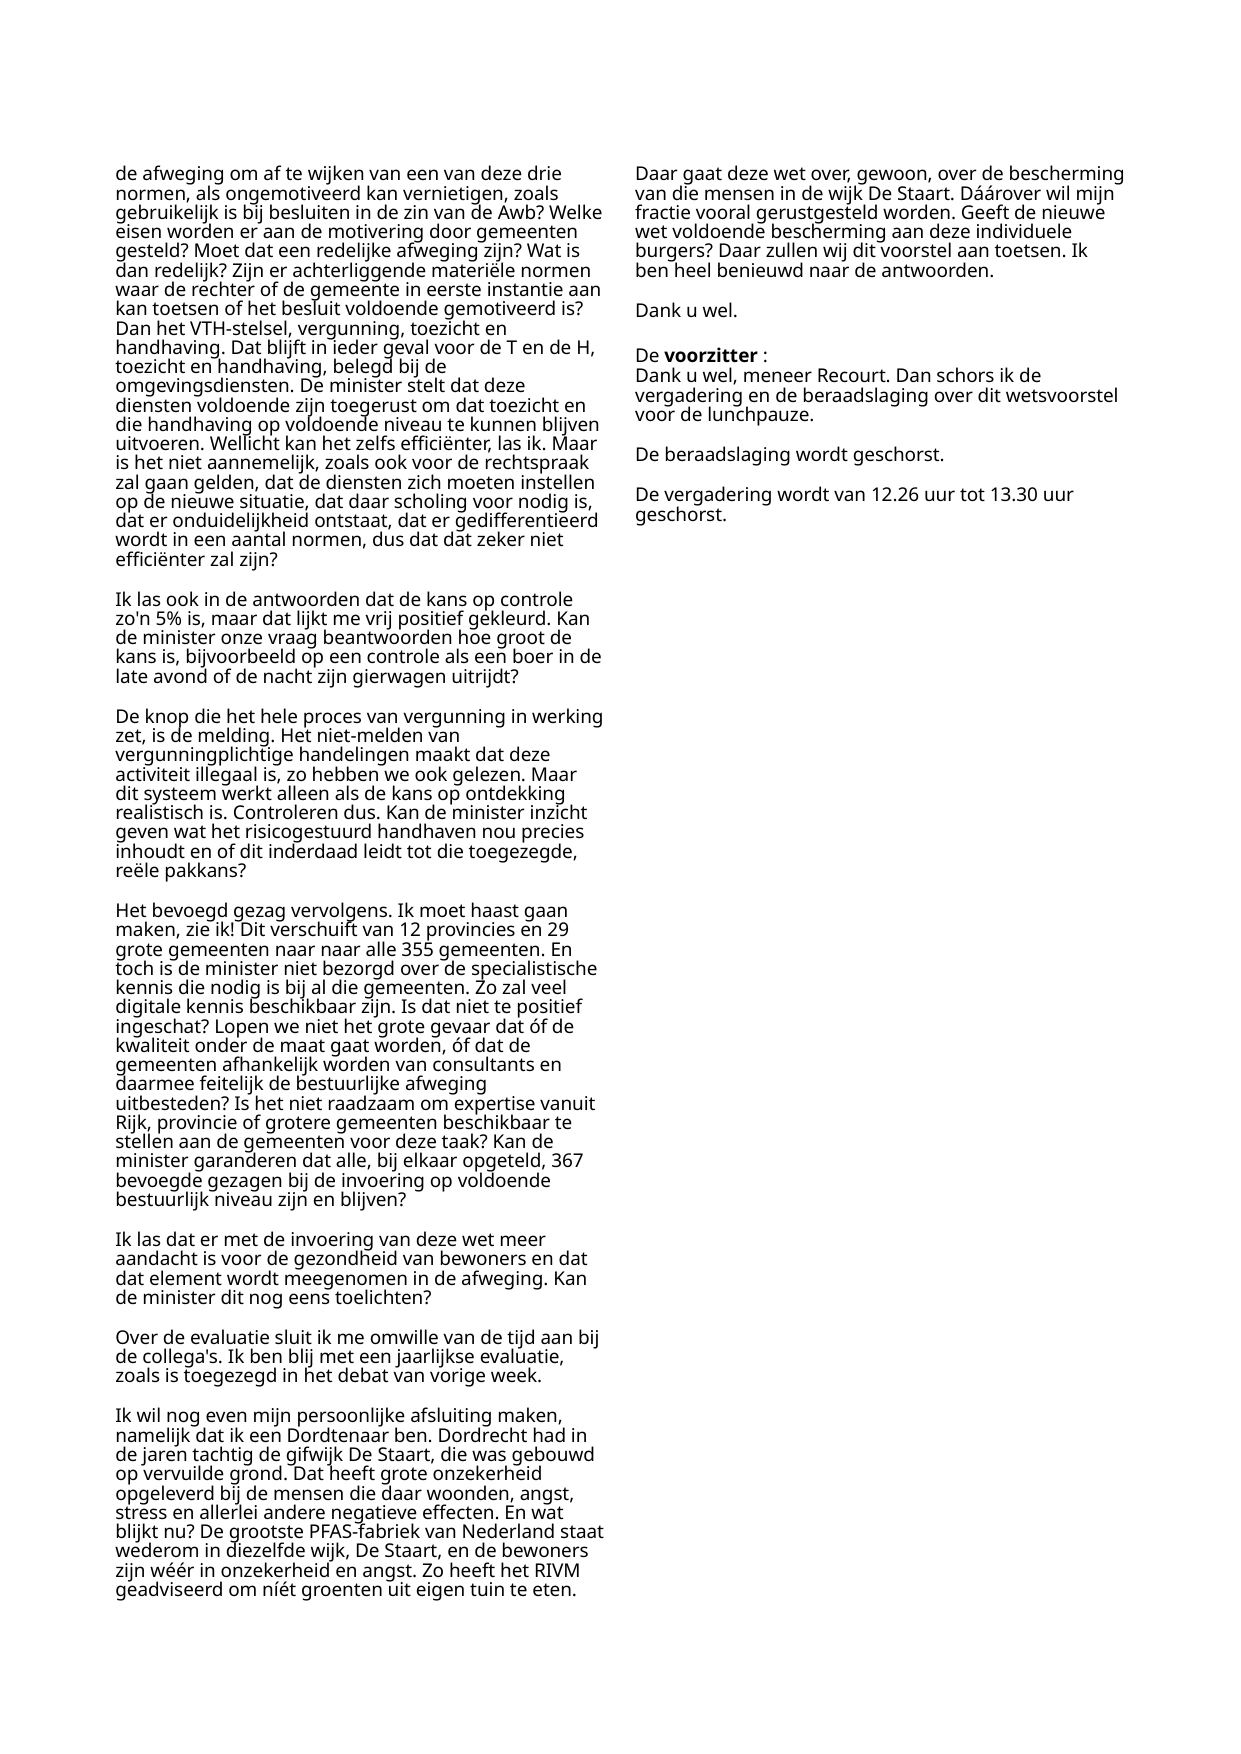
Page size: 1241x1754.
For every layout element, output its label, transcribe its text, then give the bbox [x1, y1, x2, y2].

text Daar gaat deze wet over, gewoon, over de bescherming van die mensen in de wijk De Staart. Dáárover wil mijn fractie vooral gerustgesteld worden. Geeft de nieuwe wet voldoende bescherming aan deze individuele burgers? Daar zullen wij dit voorstel aan toetsen. Ik ben heel benieuwd naar de antwoorden. [635, 165, 1125, 281]
text De vergadering wordt van 12.26 uur tot 13.30 uur geschorst. [635, 486, 1125, 525]
text Over de evaluatie sluit ik me omwille van de tijd aan bij de collega's. Ik ben blij met een jaarlijkse evaluatie, zoals is toegezegd in het debat van vorige week. [115, 1329, 605, 1387]
text De knop die het hele proces van vergunning in werking zet, is de melding. Het niet-melden van vergunningplichtige handelingen maakt dat deze activiteit illegaal is, zo hebben we ook gelezen. Maar dit systeem werkt alleen als de kans op ontdekking realistisch is. Controleren dus. Kan de minister inzicht geven wat het risicogestuurd handhaven nou precies inhoudt en of dit inderdaad leidt tot die toegezegde, reële pakkans? [115, 708, 605, 881]
text De beraadslaging wordt geschorst. [635, 446, 1125, 465]
text Dank u wel, meneer Recourt. Dan schors ik de vergadering en de beraadslaging over dit wetsvoorstel voor de lunchpauze. [635, 367, 1125, 425]
text de afweging om af te wijken van een van deze drie normen, als ongemotiveerd kan vernietigen, zoals gebruikelijk is bij besluiten in de zin van de Awb? Welke eisen worden er aan de motivering door gemeenten gesteld? Moet dat een redelijke afweging zijn? Wat is dan redelijk? Zijn er achterliggende materiële normen waar de rechter of de gemeente in eerste instantie aan kan toetsen of het besluit voldoende gemotiveerd is? Dan het VTH-stelsel, vergunning, toezicht en handhaving. Dat blijft in ieder geval voor de T en de H, toezicht en handhaving, belegd bij de omgevingsdiensten. De minister stelt dat deze diensten voldoende zijn toegerust om dat toezicht en die handhaving op voldoende niveau te kunnen blijven uitvoeren. Wellicht kan het zelfs efficiënter, las ik. Maar is het niet aannemelijk, zoals ook voor de rechtspraak zal gaan gelden, dat de diensten zich moeten instellen op de nieuwe situatie, dat daar scholing voor nodig is, dat er onduidelijkheid ontstaat, dat er gedifferentieerd wordt in een aantal normen, dus dat dat zeker niet efficiënter zal zijn? [115, 165, 605, 570]
text Ik las ook in de antwoorden dat de kans op controle zo'n 5% is, maar dat lijkt me vrij positief gekleurd. Kan de minister onze vraag beantwoorden hoe groot de kans is, bijvoorbeeld op een controle als een boer in de late avond of de nacht zijn gierwagen uitrijdt? [115, 591, 605, 687]
text Dank u wel. [635, 302, 1125, 321]
text De voorzitter : [635, 342, 1125, 367]
text Het bevoegd gezag vervolgens. Ik moet haast gaan maken, zie ik! Dit verschuift van 12 provincies en 29 grote gemeenten naar naar alle 355 gemeenten. En toch is de minister niet bezorgd over de specialistische kennis die nodig is bij al die gemeenten. Zo zal veel digitale kennis beschikbaar zijn. Is dat niet te positief ingeschat? Lopen we niet het grote gevaar dat óf de kwaliteit onder de maat gaat worden, óf dat de gemeenten afhankelijk worden van consultants en daarmee feitelijk de bestuurlijke afweging uitbesteden? Is het niet raadzaam om expertise vanuit Rijk, provincie of grotere gemeenten beschikbaar te stellen aan de gemeenten voor deze taak? Kan de minister garanderen dat alle, bij elkaar opgeteld, 367 bevoegde gezagen bij de invoering op voldoende bestuurlijk niveau zijn en blijven? [115, 902, 605, 1210]
text Ik las dat er met de invoering van deze wet meer aandacht is voor de gezondheid van bewoners en dat dat element wordt meegenomen in de afweging. Kan de minister dit nog eens toelichten? [115, 1231, 605, 1308]
text Ik wil nog even mijn persoonlijke afsluiting maken, namelijk dat ik een Dordtenaar ben. Dordrecht had in de jaren tachtig de gifwijk De Staart, die was gebouwd op vervuilde grond. Dat heeft grote onzekerheid opgeleverd bij de mensen die daar woonden, angst, stress en allerlei andere negatieve effecten. En wat blijkt nu? De grootste PFAS-fabriek van Nederland staat wederom in diezelfde wijk, De Staart, en de bewoners zijn wéér in onzekerheid en angst. Zo heeft het RIVM geadviseerd om níét groenten uit eigen tuin te eten. [115, 1407, 605, 1600]
